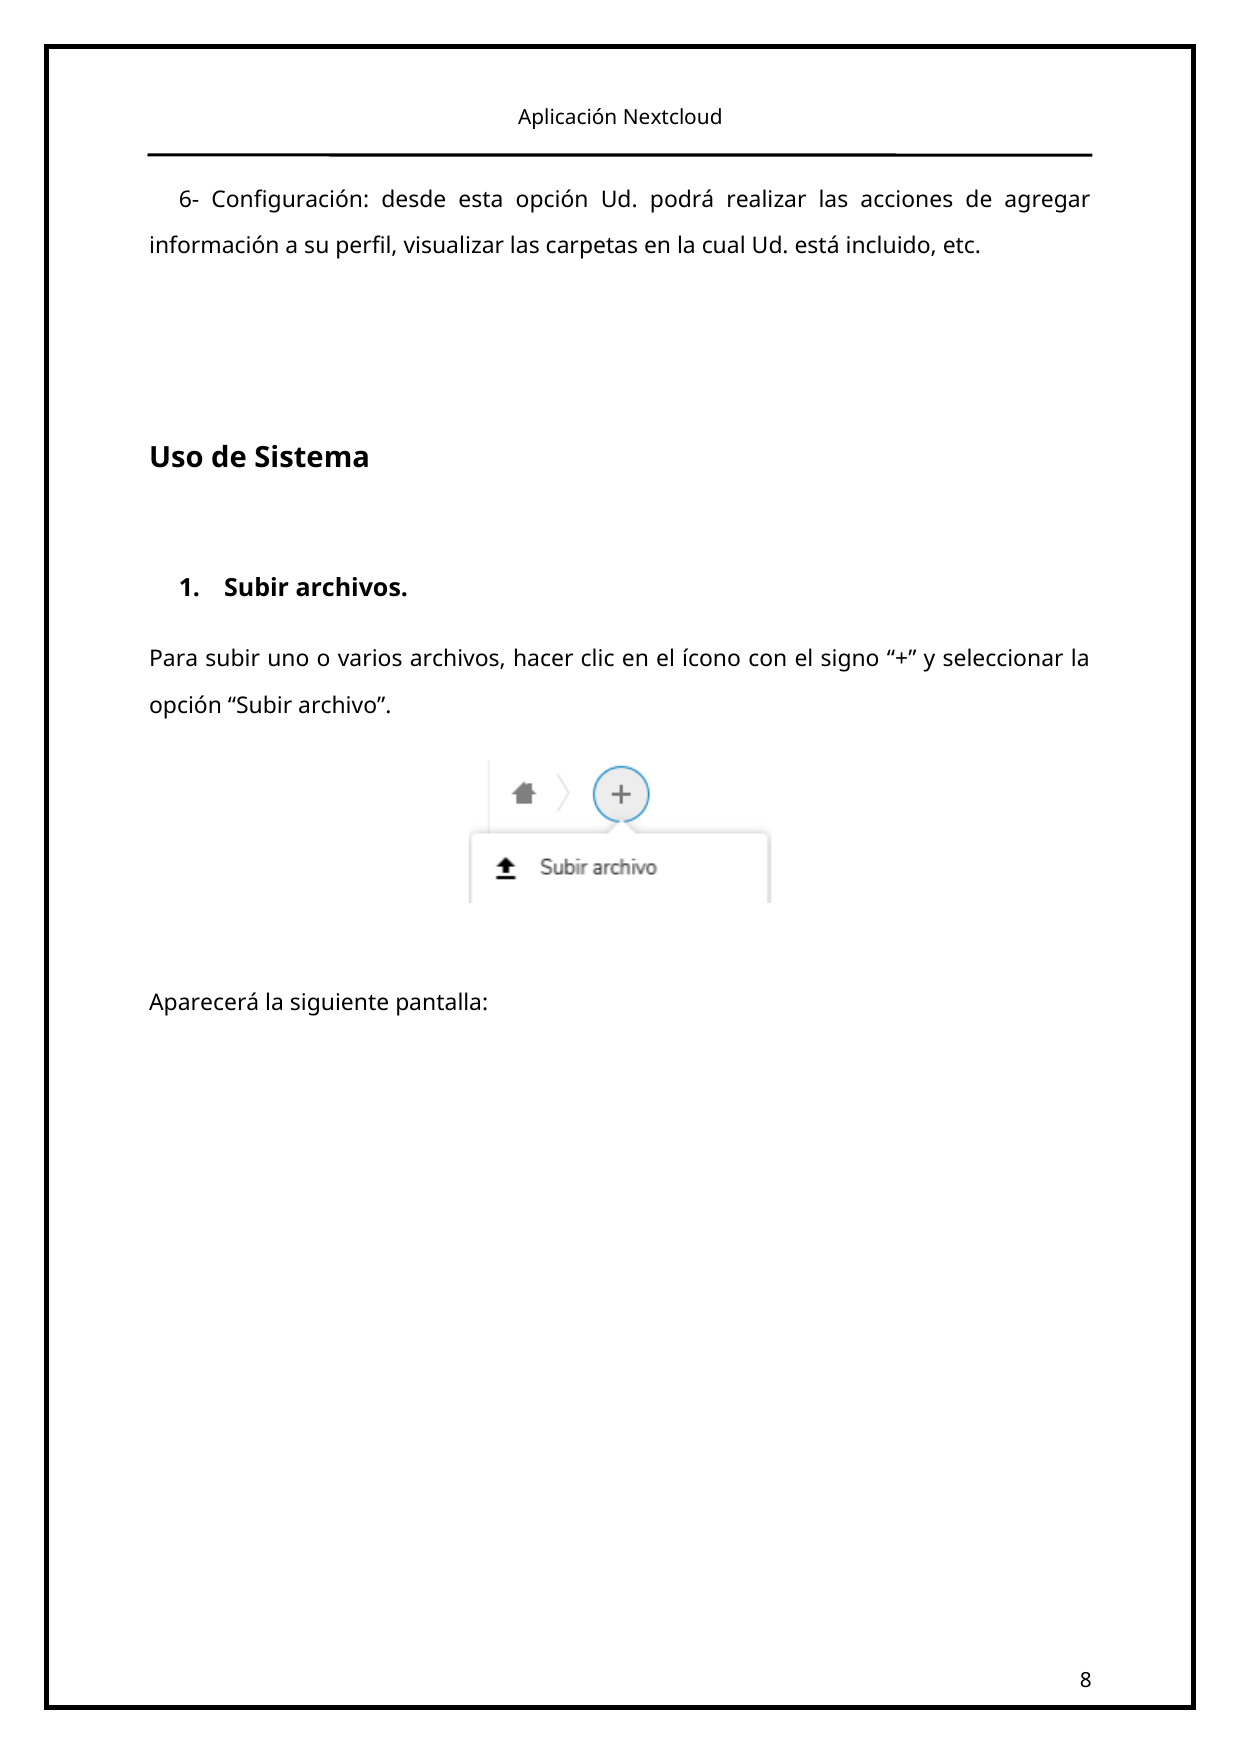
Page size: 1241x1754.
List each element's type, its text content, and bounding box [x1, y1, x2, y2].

subtitle Uso de Sistema [149, 437, 1091, 476]
picture [468, 760, 772, 903]
list Para subir uno o varios archivos, hacer clic en el ícono con el signo “+” y seleccionar la opción “Subir archivo”. [149, 642, 1091, 720]
list Subir archivos. [149, 570, 1091, 604]
text 6- Configuración: desde esta opción Ud. podrá realizar las acciones de agregar información a su perfil, visualizar las carpetas en la cual Ud. está incluido, etc. [149, 182, 1091, 261]
text Aparecerá la siguiente pantalla: [149, 986, 1091, 1017]
